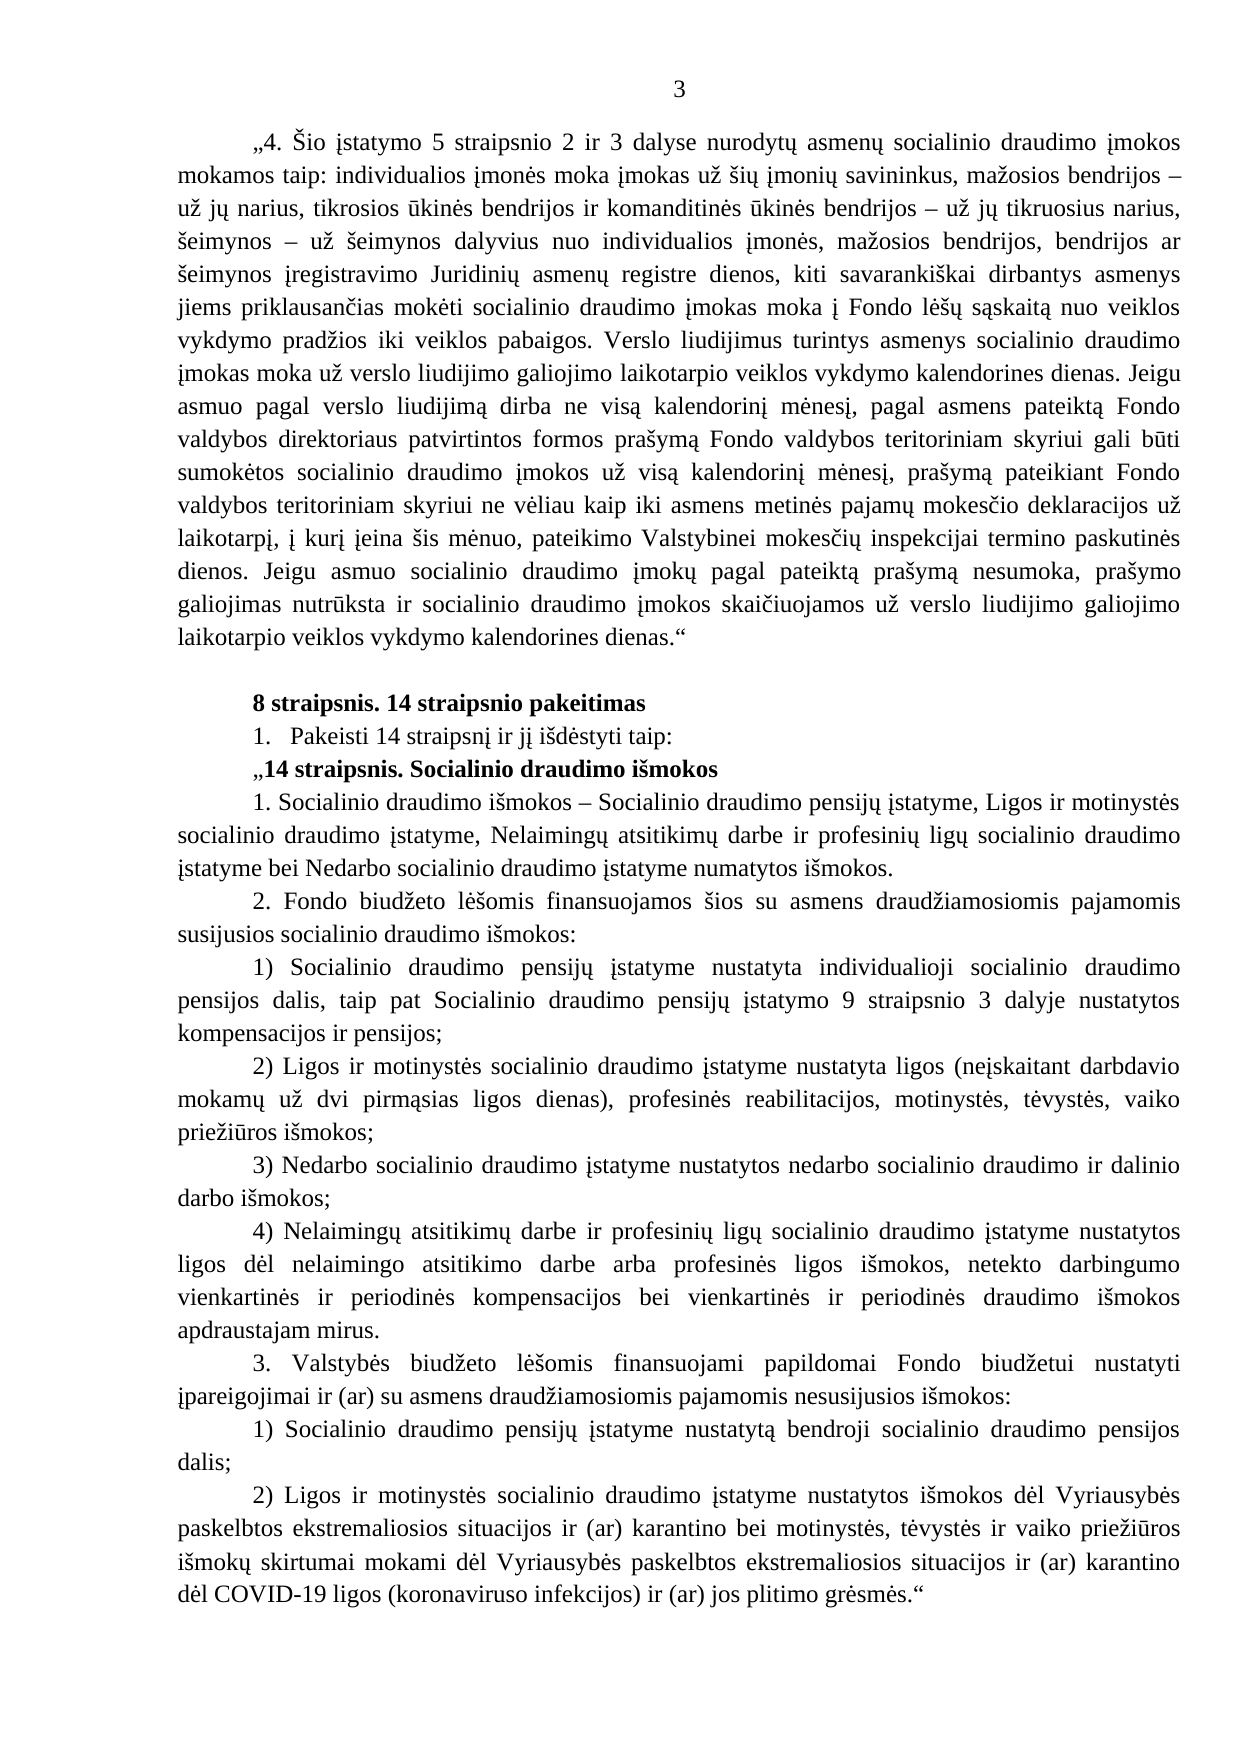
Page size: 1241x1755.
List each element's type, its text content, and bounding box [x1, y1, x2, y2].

text 8 straipsnis. 14 straipsnio pakeitimas [177, 688, 1181, 717]
text 1) Socialinio draudimo pensijų įstatyme nustatyta individualioji socialinio draudimo pensijos dalis, taip pat Socialinio draudimo pensijų įstatymo 9 straipsnio 3 dalyje nustatytos kompensacijos ir pensijos; [177, 952, 1181, 1047]
text 1. Socialinio draudimo išmokos – Socialinio draudimo pensijų įstatyme, Ligos ir motinystės socialinio draudimo įstatyme, Nelaimingų atsitikimų darbe ir profesinių ligų socialinio draudimo įstatyme bei Nedarbo socialinio draudimo įstatyme numatytos išmokos. [177, 787, 1181, 882]
text 2) Ligos ir motinystės socialinio draudimo įstatyme nustatyta ligos (neįskaitant darbdavio mokamų už dvi pirmąsias ligos dienas), profesinės reabilitacijos, motinystės, tėvystės, vaiko priežiūros išmokos; [177, 1051, 1181, 1146]
text 2) Ligos ir motinystės socialinio draudimo įstatyme nustatytos išmokos dėl Vyriausybės paskelbtos ekstremaliosios situacijos ir (ar) karantino bei motinystės, tėvystės ir vaiko priežiūros išmokų skirtumai mokami dėl Vyriausybės paskelbtos ekstremaliosios situacijos ir (ar) karantino dėl COVID-19 ligos (koronaviruso infekcijos) ir (ar) jos plitimo grėsmės.“ [177, 1481, 1181, 1608]
text „14 straipsnis. Socialinio draudimo išmokos [177, 754, 1181, 783]
text „4. Šio įstatymo 5 straipsnio 2 ir 3 dalyse nurodytų asmenų socialinio draudimo įmokos mokamos taip: individualios įmonės moka įmokas už šių įmonių savininkus, mažosios bendrijos – už jų narius, tikrosios ūkinės bendrijos ir komanditinės ūkinės bendrijos – už jų tikruosius narius, šeimynos – už šeimynos dalyvius nuo individualios įmonės, mažosios bendrijos, bendrijos ar šeimynos įregistravimo Juridinių asmenų registre dienos, kiti savarankiškai dirbantys asmenys jiems priklausančias mokėti socialinio draudimo įmokas moka į Fondo lėšų sąskaitą nuo veiklos vykdymo pradžios iki veiklos pabaigos. Verslo liudijimus turintys asmenys socialinio draudimo įmokas moka už verslo liudijimo galiojimo laikotarpio veiklos vykdymo kalendorines dienas. Jeigu asmuo pagal verslo liudijimą dirba ne visą kalendorinį mėnesį, pagal asmens pateiktą Fondo valdybos direktoriaus patvirtintos formos prašymą Fondo valdybos teritoriniam skyriui gali būti sumokėtos socialinio draudimo įmokos už visą kalendorinį mėnesį, prašymą pateikiant Fondo valdybos teritoriniam skyriui ne vėliau kaip iki asmens metinės pajamų mokesčio deklaracijos už laikotarpį, į kurį įeina šis mėnuo, pateikimo Valstybinei mokesčių inspekcijai termino paskutinės dienos. Jeigu asmuo socialinio draudimo įmokų pagal pateiktą prašymą nesumoka, prašymo galiojimas nutrūksta ir socialinio draudimo įmokos skaičiuojamos už verslo liudijimo galiojimo laikotarpio veiklos vykdymo kalendorines dienas.“ [177, 127, 1181, 651]
text 4) Nelaimingų atsitikimų darbe ir profesinių ligų socialinio draudimo įstatyme nustatytos ligos dėl nelaimingo atsitikimo darbe arba profesinės ligos išmokos, netekto darbingumo vienkartinės ir periodinės kompensacijos bei vienkartinės ir periodinės draudimo išmokos apdraustajam mirus. [177, 1216, 1181, 1344]
text 2. Fondo biudžeto lėšomis finansuojamos šios su asmens draudžiamosiomis pajamomis susijusios socialinio draudimo išmokos: [177, 886, 1181, 948]
text 1) Socialinio draudimo pensijų įstatyme nustatytą bendroji socialinio draudimo pensijos dalis; [177, 1414, 1181, 1476]
text 3. Valstybės biudžeto lėšomis finansuojami papildomai Fondo biudžetui nustatyti įpareigojimai ir (ar) su asmens draudžiamosiomis pajamomis nesusijusios išmokos: [177, 1348, 1181, 1410]
text 1. Pakeisti 14 straipsnį ir jį išdėstyti taip: [252, 721, 1181, 750]
text 3) Nedarbo socialinio draudimo įstatyme nustatytos nedarbo socialinio draudimo ir dalinio darbo išmokos; [177, 1150, 1181, 1212]
